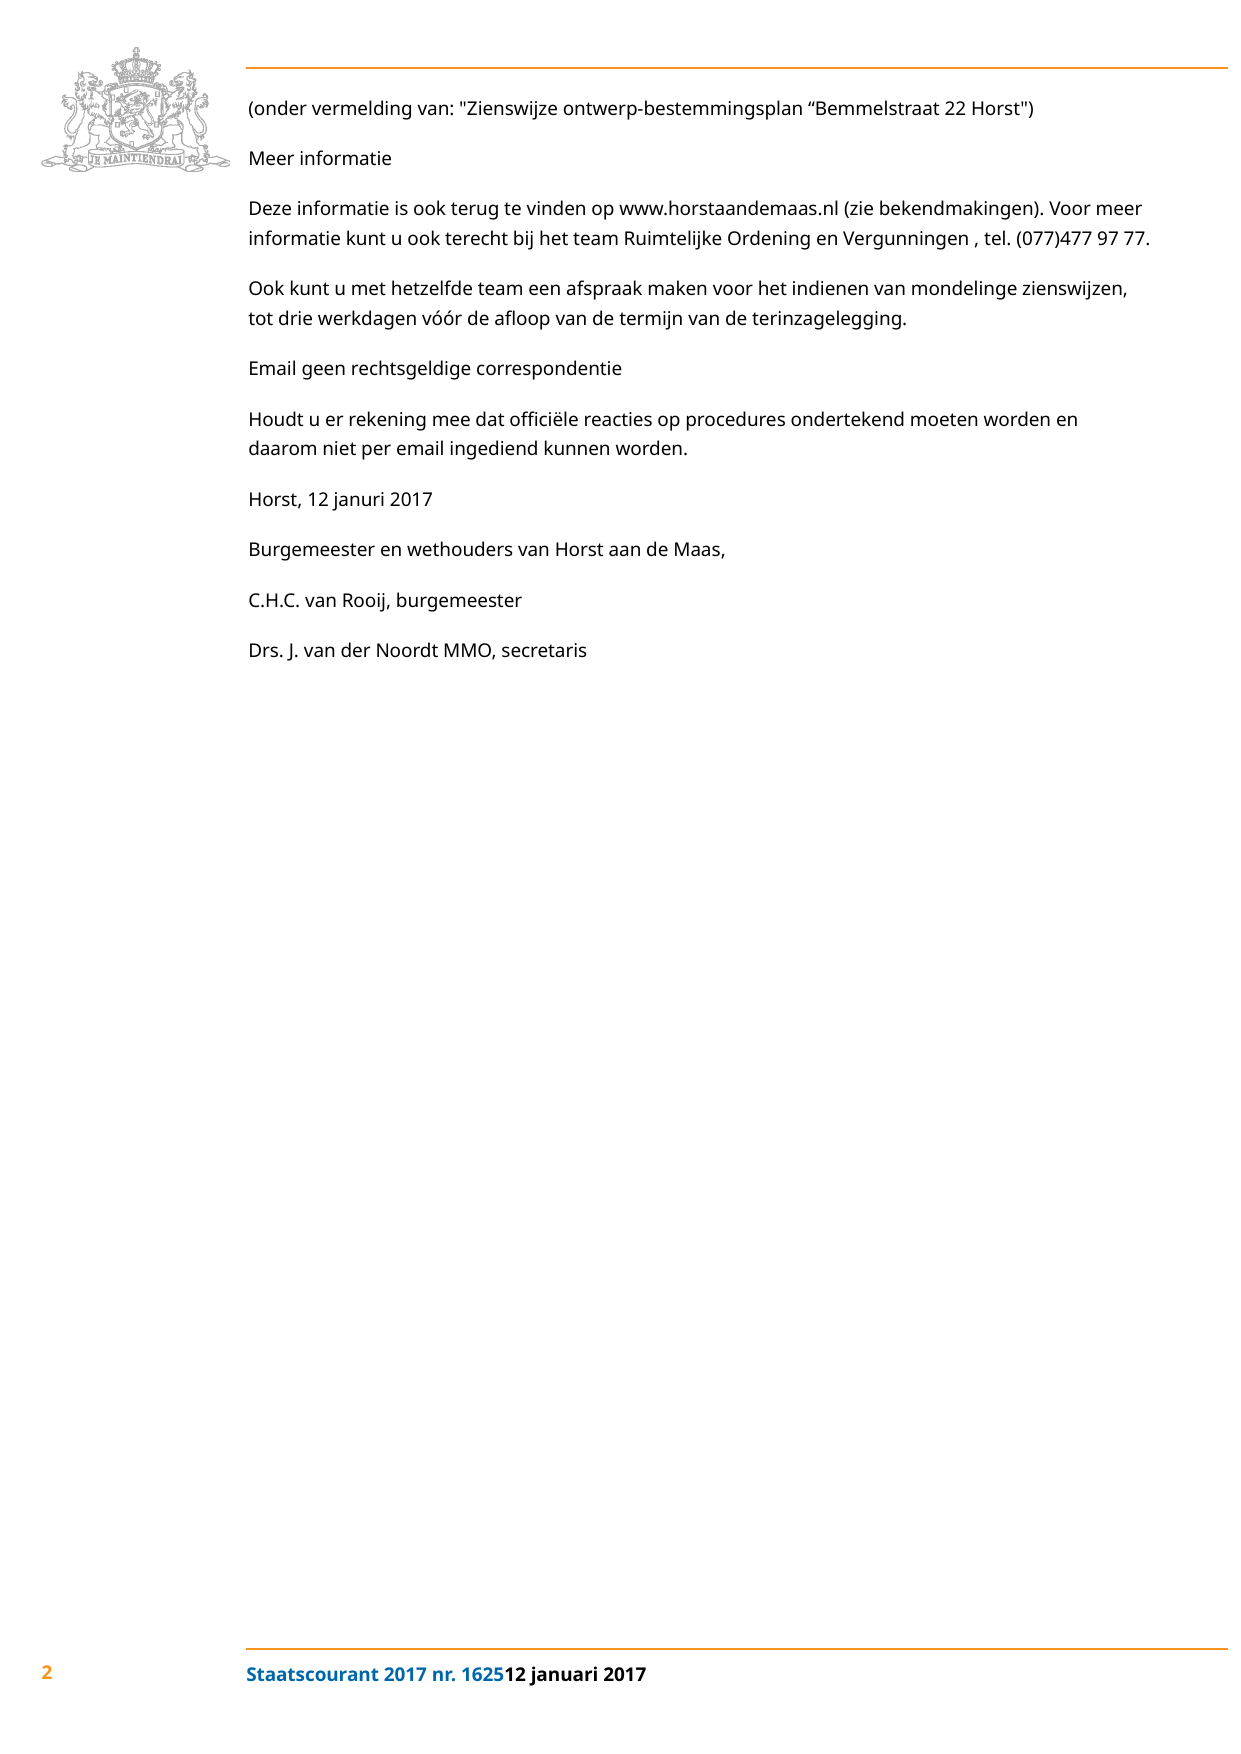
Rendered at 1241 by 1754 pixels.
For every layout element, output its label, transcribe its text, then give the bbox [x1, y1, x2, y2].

text C.H.C. van Rooij, burgemeester [248, 587, 1152, 613]
text Burgemeester en wethouders van Horst aan de Maas, [248, 536, 1152, 562]
text Ook kunt u met hetzelfde team een afspraak maken voor het indienen van mondelinge zienswijzen, tot drie werkdagen vóór de afloop van de termijn van de terinzagelegging. [248, 276, 1152, 331]
text Horst, 12 januri 2017 [248, 486, 1152, 512]
text Drs. J. van der Noordt MMO, secretaris [248, 637, 1152, 663]
text (onder vermelding van: "Zienswijze ontwerp-bestemmingsplan “Bemmelstraat 22 Horst") [248, 95, 1152, 121]
text Meer informatie [248, 145, 1152, 171]
picture [41, 47, 231, 172]
text Deze informatie is ook terug te vinden op www.horstaandemaas.nl (zie bekendmakingen). Voor meer informatie kunt u ook terecht bij het team Ruimtelijke Ordening en Vergunningen , tel. (077)477 97 77. [248, 196, 1152, 251]
text Email geen rechtsgeldige correspondentie [248, 356, 1152, 381]
text Houdt u er rekening mee dat officiële reacties op procedures ondertekend moeten worden en daarom niet per email ingediend kunnen worden. [248, 406, 1152, 461]
